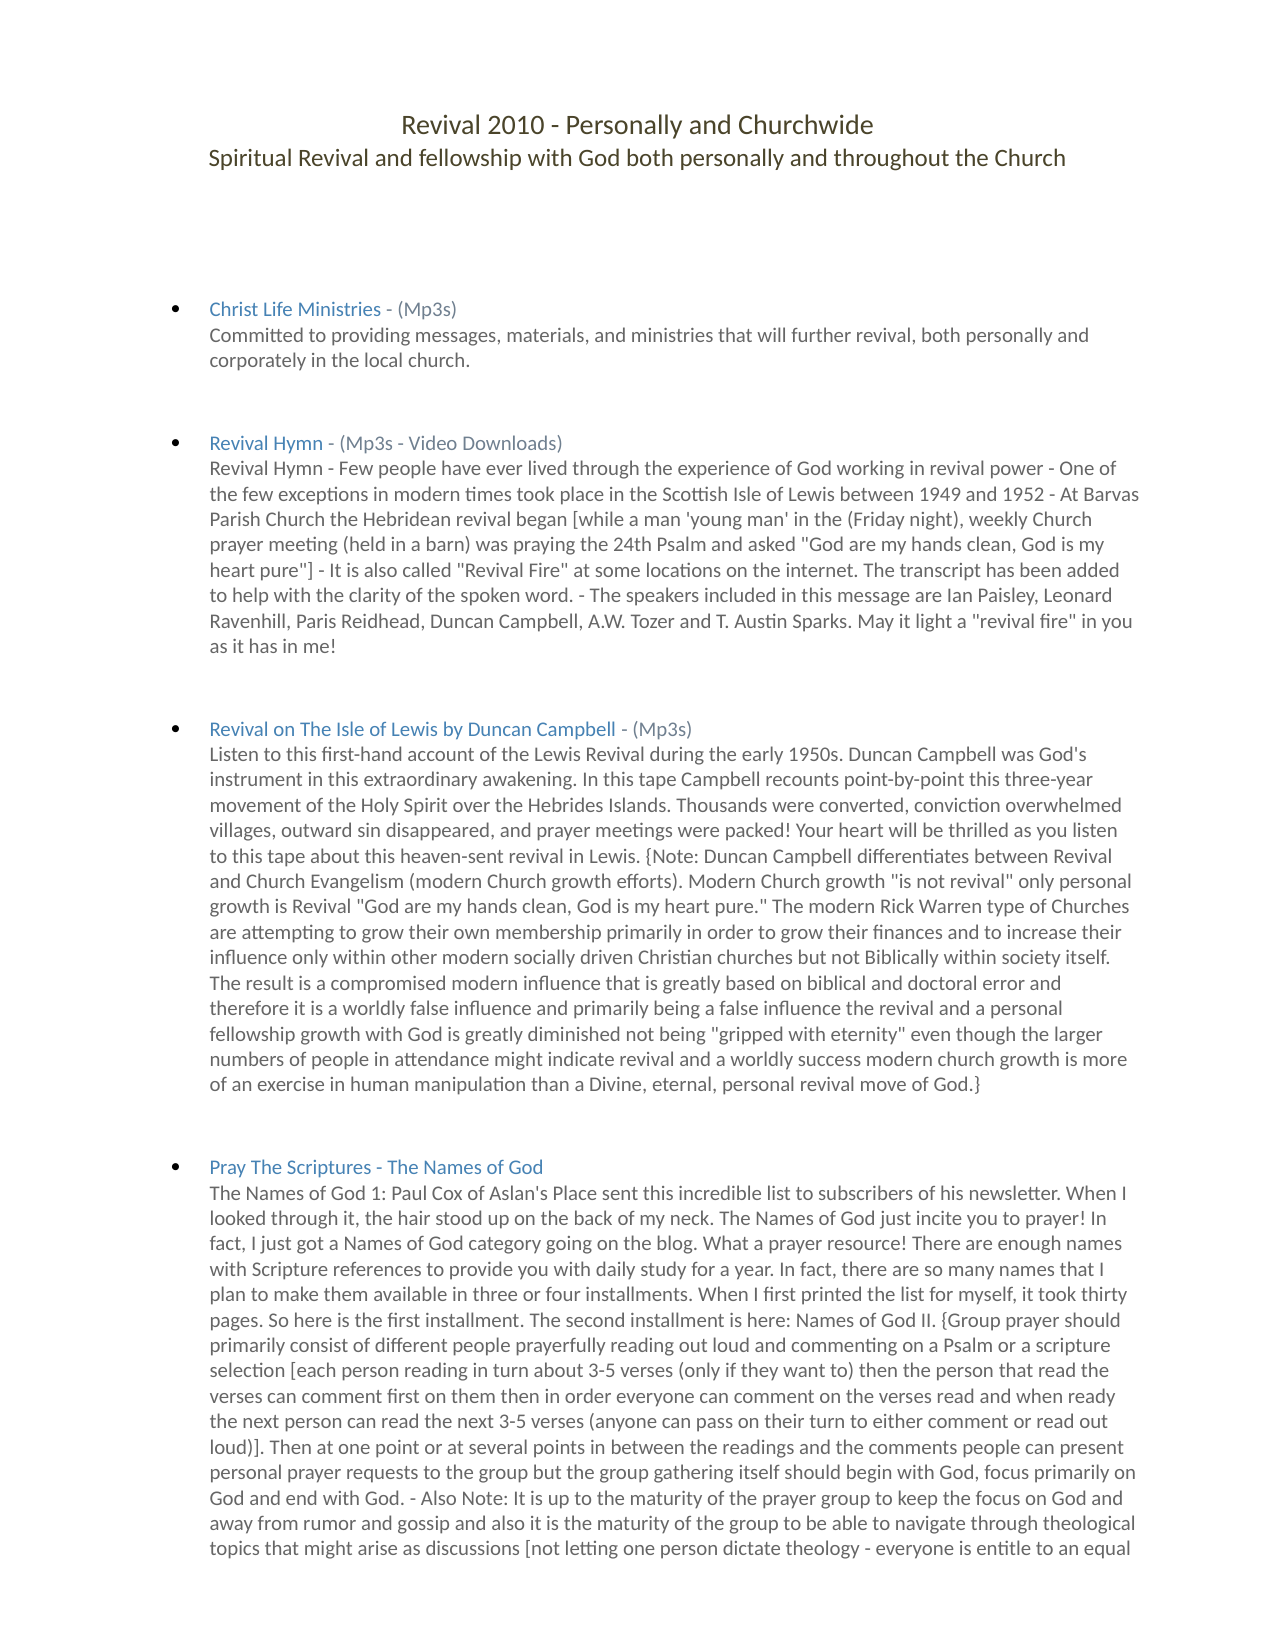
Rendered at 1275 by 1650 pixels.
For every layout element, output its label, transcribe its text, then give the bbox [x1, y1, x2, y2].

table_cell Christ Life Ministries - (Mp3s) Committed to providing messages, materials, and ministries that will further revival, both personally and corporately in the local church. Revival Hymn - (Mp3s - Video Downloads) Revival Hymn - Few people have ever lived through the experience of God working in revival power - One of the few exceptions in modern times took place in the Scottish Isle of Lewis between 1949 and 1952 - At Barvas Parish Church the Hebridean revival began [while a man 'young man' in the (Friday night), weekly Church prayer meeting (held in a barn) was praying the 24th Psalm and asked "God are my hands clean, God is my heart pure"] - It is also called "Revival Fire" at some locations on the internet. The transcript has been added to help with the clarity of the spoken word. - The speakers included in this message are Ian Paisley, Leonard Ravenhill, Paris Reidhead, Duncan Campbell, A.W. Tozer and T. Austin Sparks. May it light a "revival fire" in you as it has in me! Revival on The Isle of Lewis by Duncan Campbell - (Mp3s) Listen to this first-hand account of the Lewis Revival during the early 1950s. Duncan Campbell was God's instrument in this extraordinary awakening. In this tape Campbell recounts point-by-point this three-year movement of the Holy Spirit over the Hebrides Islands. Thousands were converted, conviction overwhelmed villages, outward sin disappeared, and prayer meetings were packed! Your heart will be thrilled as you listen to this tape about this heaven-sent revival in Lewis. {Note: Duncan Campbell differentiates between Revival and Church Evangelism (modern Church growth efforts). Modern Church growth "is not revival" only personal growth is Revival "God are my hands clean, God is my heart pure." The modern Rick Warren type of Churches are attempting to grow their own membership primarily in order to grow their finances and to increase their influence only within other modern socially driven Christian churches but not Biblically within society itself. The result is a compromised modern influence that is greatly based on biblical and doctoral error and therefore it is a worldly false influence and primarily being a false influence the revival and a personal fellowship growth with God is greatly diminished not being "gripped with eternity" even though the larger numbers of people in attendance might indicate revival and a worldly success modern church growth is more of an exercise in human manipulation than a Divine, eternal, personal revival move of God.} Pray The Scriptures - The Names of God The Names of God 1: Paul Cox of Aslan's Place sent this incredible list to subscribers of his newsletter. When I looked through it, the hair stood up on the back of my neck. The Names of God just incite you to prayer! In fact, I just got a Names of God category going on the blog. What a prayer resource! There are enough names with Scripture references to provide you with daily study for a year. In fact, there are so many names that I plan to make them available in three or four installments. When I first printed the list for myself, it took thirty pages. So here is the first installment. The second installment is here: Names of God II. {Group prayer should primarily consist of different people prayerfully reading out loud and commenting on a Psalm or a scripture selection [each person reading in turn about 3-5 verses (only if they want to) then the person that read the verses can comment first on them then in order everyone can comment on the verses read and when ready the next person can read the next 3-5 verses (anyone can pass on their turn to either comment or read out loud)]. Then at one point or at several points in between the readings and the comments people can present personal prayer requests to the group but the group gathering itself should begin with God, focus primarily on God and end with God. - Also Note: It is up to the maturity of the prayer group to keep the focus on God and away from rumor and gossip and also it is the maturity of the group to be able to navigate through theological topics that might arise as discussions [not letting one person dictate theology - everyone is entitle to an equal [131, 264, 1144, 1564]
table_header Revival 2010 - Personally and Churchwide Spiritual Revival and fellowship with God both personally and throughout the Church [131, 75, 1144, 264]
